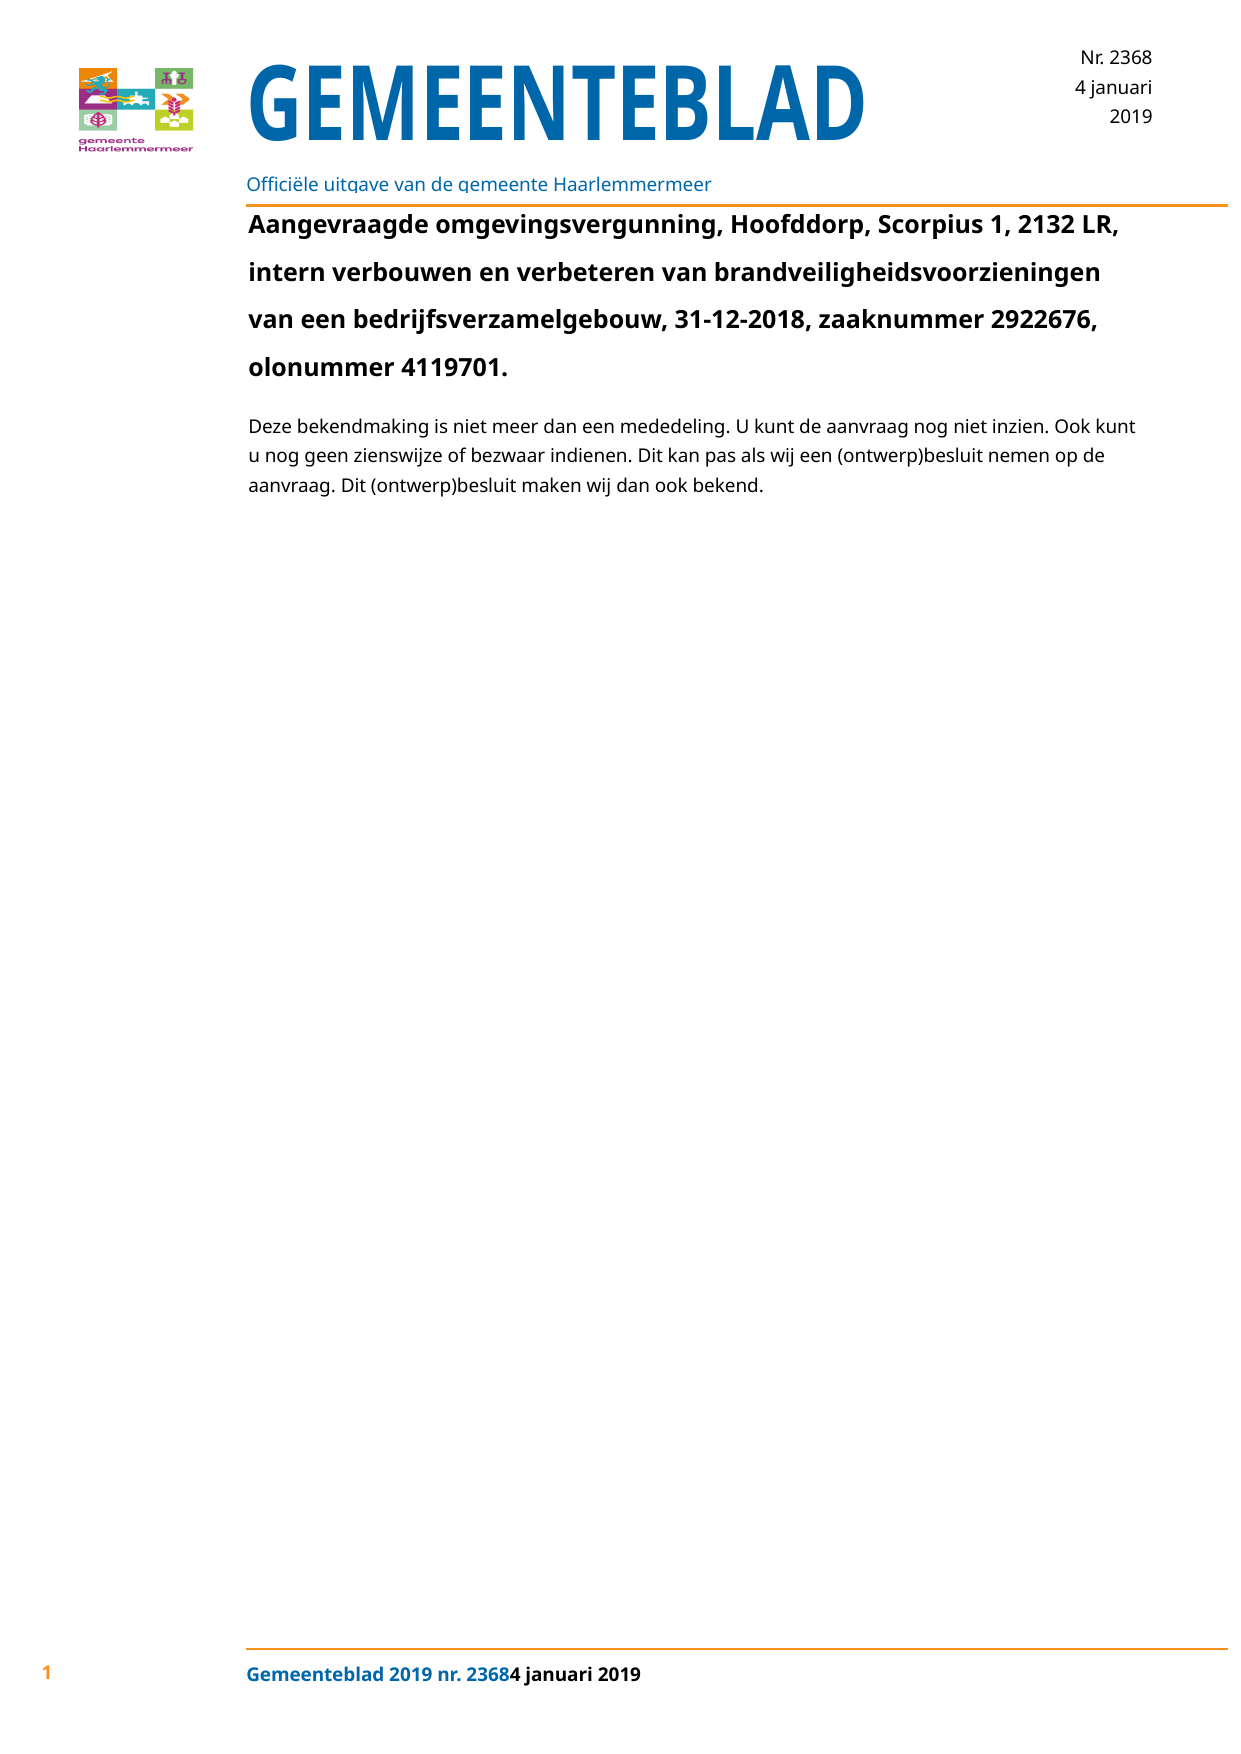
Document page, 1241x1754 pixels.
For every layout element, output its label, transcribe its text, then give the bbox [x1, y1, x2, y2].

text Deze bekendmaking is niet meer dan een mededeling. U kunt de aanvraag nog niet inzien. Ook kunt u nog geen zienswijze of bezwaar indienen. Dit kan pas als wij een (ontwerp)besluit nemen op de aanvraag. Dit (ontwerp)besluit maken wij dan ook bekend. [248, 413, 1152, 498]
text Aangevraagde omgevingsvergunning, Hoofddorp, Scorpius 1, 2132 LR, intern verbouwen en verbeteren van brandveiligheidsvoorzieningen van een bedrijfsverzamelgebouw, 31-12-2018, zaaknummer 2922676, olonummer 4119701. [248, 207, 1152, 384]
picture [41, 47, 231, 172]
